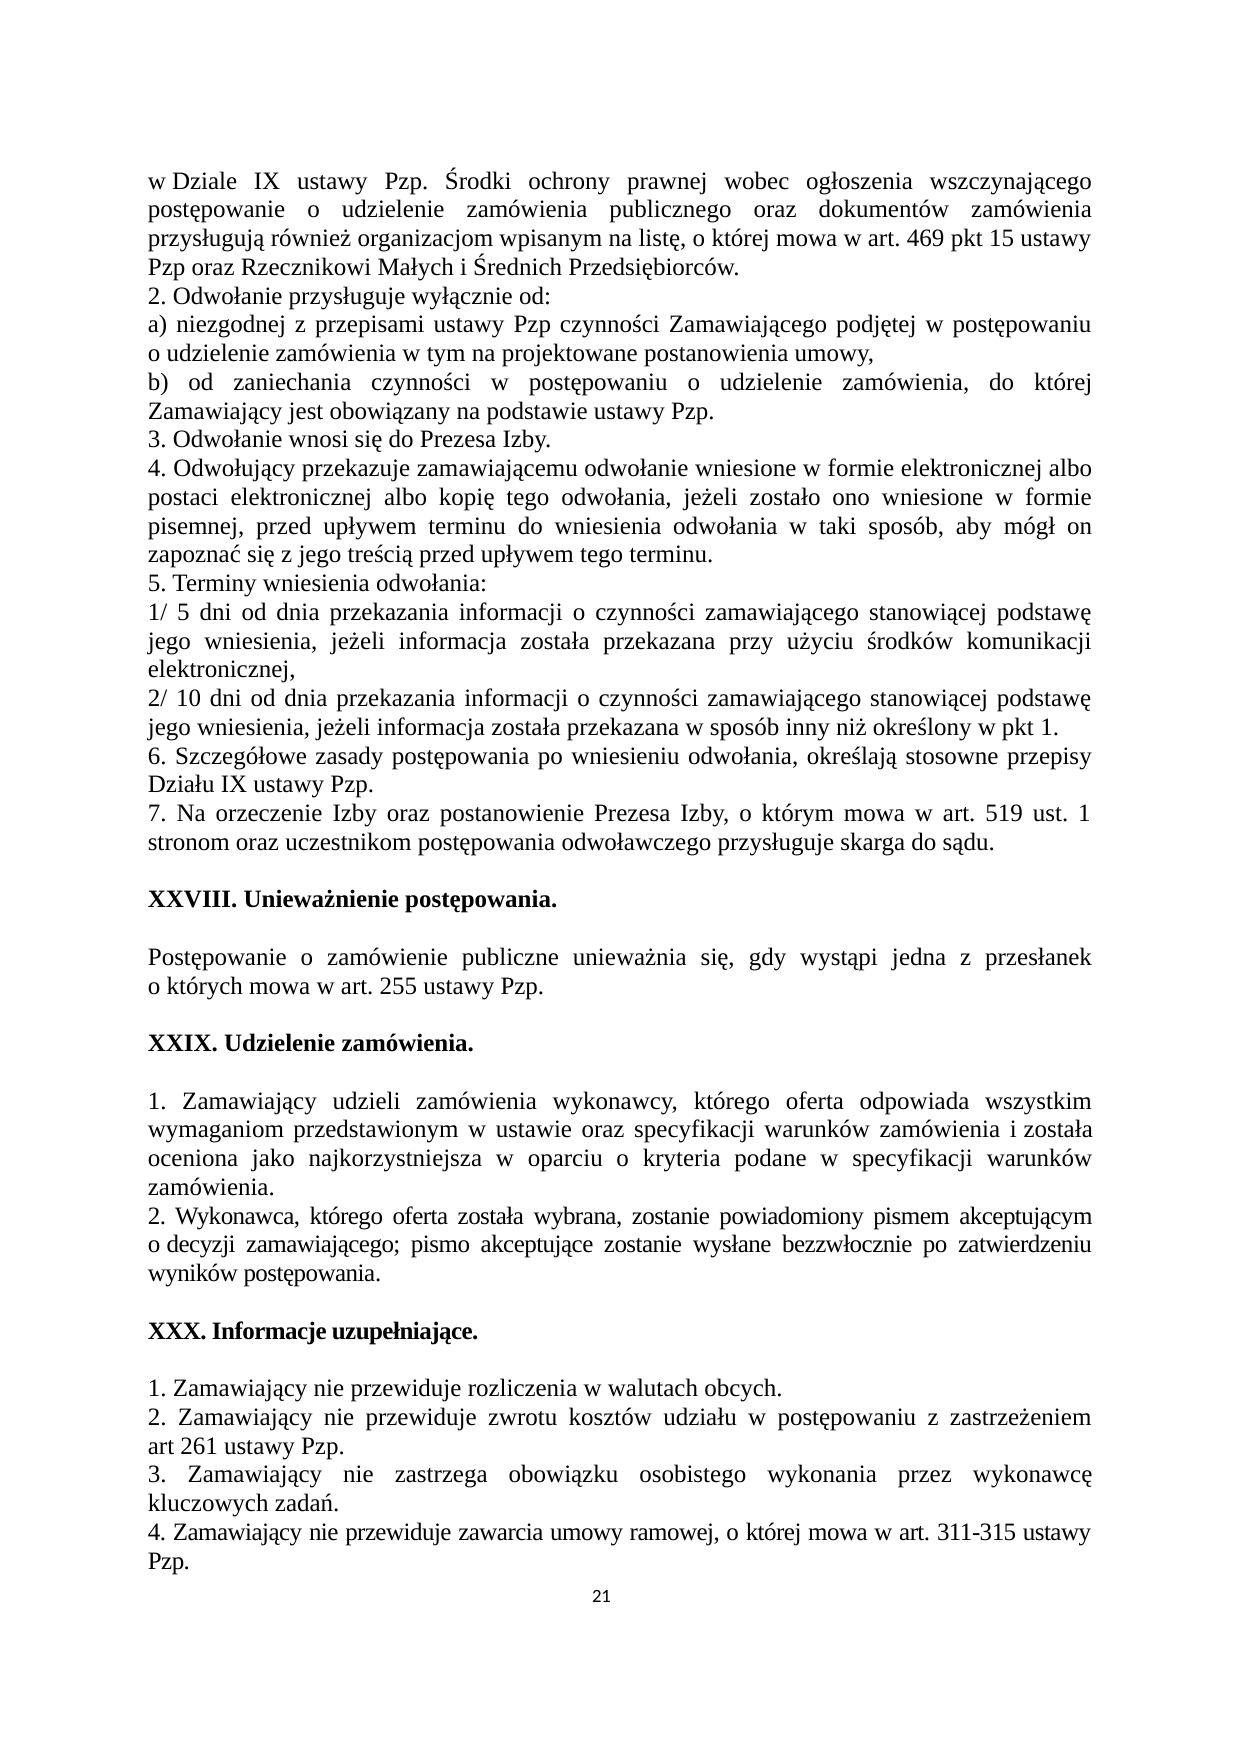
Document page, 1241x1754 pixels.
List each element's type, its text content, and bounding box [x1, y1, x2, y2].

text 3. Odwołanie wnosi się do Prezesa Izby. [148, 424, 1093, 453]
text Postępowanie o zamówienie publiczne unieważnia się, gdy wystąpi jedna z przesłanek o których mowa w art. 255 ustawy Pzp. [148, 942, 1093, 999]
text a) niezgodnej z przepisami ustawy Pzp czynności Zamawiającego podjętej w postępowaniu o udzielenie zamówienia w tym na projektowane postanowienia umowy, [148, 309, 1093, 367]
text 1. Zamawiający udzieli zamówienia wykonawcy, którego oferta odpowiada wszystkim wymaganiom przedstawionym w ustawie oraz specyfikacji warunków zamówienia i została oceniona jako najkorzystniejsza w oparciu o kryteria podane w specyfikacji warunków zamówienia. [148, 1086, 1093, 1201]
text 7. Na orzeczenie Izby oraz postanowienie Prezesa Izby, o którym mowa w art. 519 ust. 1 stronom oraz uczestnikom postępowania odwoławczego przysługuje skarga do sądu. [148, 798, 1093, 856]
text 2/ 10 dni od dnia przekazania informacji o czynności zamawiającego stanowiącej podstawę jego wniesienia, jeżeli informacja została przekazana w sposób inny niż określony w pkt 1. [148, 683, 1093, 741]
text XXIX. Udzielenie zamówienia. [148, 1028, 1093, 1057]
text 2. Wykonawca, którego oferta została wybrana, zostanie powiadomiony pismem akceptującym o decyzji zamawiającego; pismo akceptujące zostanie wysłane bezzwłocznie po zatwierdzeniu wyników postępowania. [148, 1201, 1093, 1287]
text 1. Zamawiający nie przewiduje rozliczenia w walutach obcych. [148, 1373, 1093, 1402]
text 4. Odwołujący przekazuje zamawiającemu odwołanie wniesione w formie elektronicznej albo postaci elektronicznej albo kopię tego odwołania, jeżeli zostało ono wniesione w formie pisemnej, przed upływem terminu do wniesienia odwołania w taki sposób, aby mógł on zapoznać się z jego treścią przed upływem tego terminu. [148, 453, 1093, 568]
text 3. Zamawiający nie zastrzega obowiązku osobistego wykonania przez wykonawcę kluczowych zadań. [148, 1459, 1093, 1517]
text w Dziale IX ustawy Pzp. Środki ochrony prawnej wobec ogłoszenia wszczynającego postępowanie o udzielenie zamówienia publicznego oraz dokumentów zamówienia przysługują również organizacjom wpisanym na listę, o której mowa w art. 469 pkt 15 ustawy Pzp oraz Rzecznikowi Małych i Średnich Przedsiębiorców. [148, 166, 1093, 281]
text 4. Zamawiający nie przewiduje zawarcia umowy ramowej, o której mowa w art. 311-315 ustawy Pzp. [148, 1517, 1093, 1574]
text b) od zaniechania czynności w postępowaniu o udzielenie zamówienia, do której Zamawiający jest obowiązany na podstawie ustawy Pzp. [148, 367, 1093, 424]
text XXVIII. Unieważnienie postępowania. [148, 884, 1093, 913]
text 1/ 5 dni od dnia przekazania informacji o czynności zamawiającego stanowiącej podstawę jego wniesienia, jeżeli informacja została przekazana przy użyciu środków komunikacji elektronicznej, [148, 597, 1093, 683]
text 2. Zamawiający nie przewiduje zwrotu kosztów udziału w postępowaniu z zastrzeżeniem art 261 ustawy Pzp. [148, 1402, 1093, 1459]
text XXX. Informacje uzupełniające. [148, 1316, 1093, 1344]
text 2. Odwołanie przysługuje wyłącznie od: [148, 281, 1093, 309]
text 6. Szczegółowe zasady postępowania po wniesieniu odwołania, określają stosowne przepisy Działu IX ustawy Pzp. [148, 741, 1093, 798]
text 5. Terminy wniesienia odwołania: [148, 568, 1093, 597]
